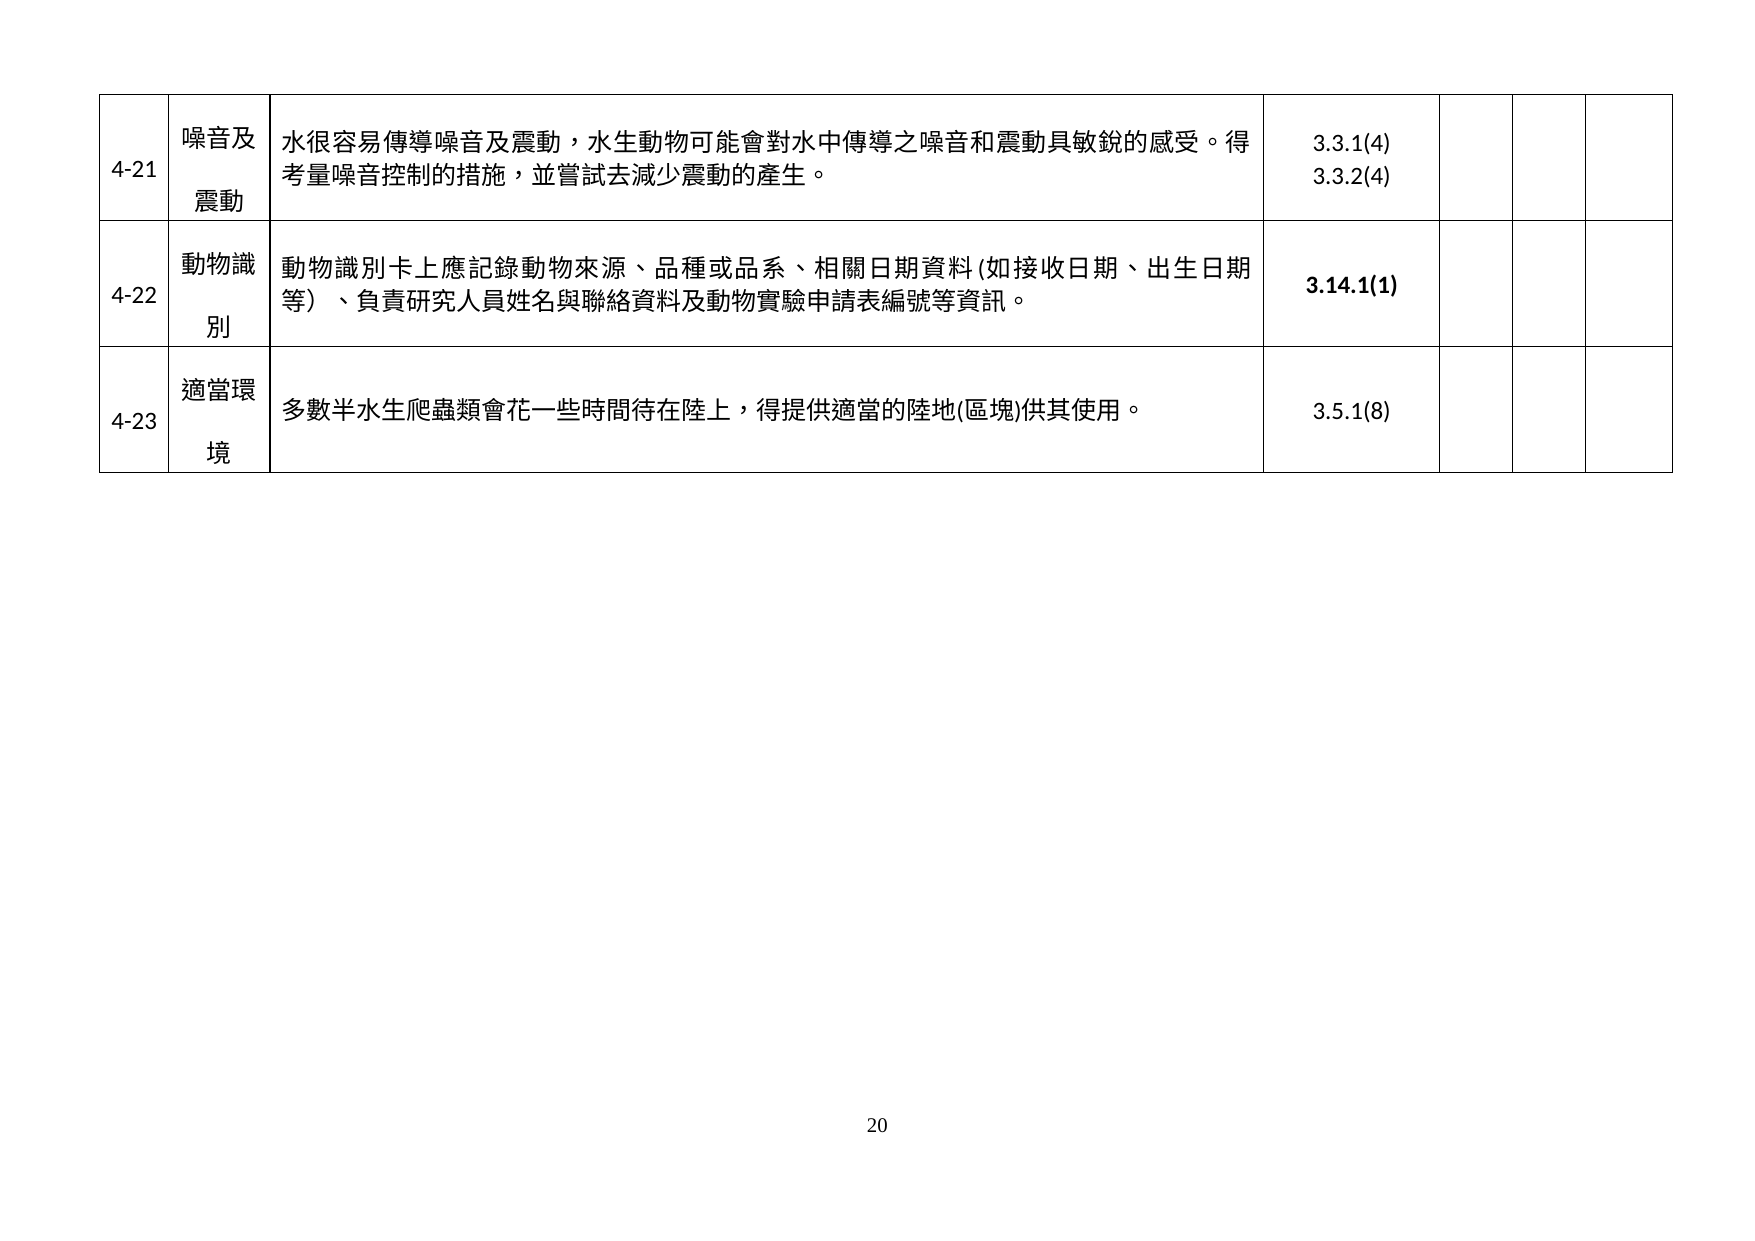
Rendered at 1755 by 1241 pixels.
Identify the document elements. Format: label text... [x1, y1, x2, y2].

table_cell 動物識別卡上應記錄動物來源、品種或品系、相關日期資料(如接收日期、出生日期等）、負責研究人員姓名與聯絡資料及動物實驗申請表編號等資訊。 [271, 221, 1263, 346]
table_cell 噪音及震動 [169, 95, 269, 220]
table_cell 3.5.1(8) [1264, 347, 1439, 472]
table_cell [1513, 95, 1585, 220]
table_cell 4-23 [100, 347, 168, 472]
table_cell [1586, 347, 1672, 472]
table_cell [1513, 347, 1585, 472]
table_cell 3.3.1(4) 3.3.2(4) [1264, 95, 1439, 220]
table_cell [1513, 221, 1585, 346]
table_cell [1440, 347, 1512, 472]
table_cell [1586, 95, 1672, 220]
table_cell [1440, 221, 1512, 346]
table_cell 4-21 [100, 95, 168, 220]
table_cell 3.14.1(1) [1264, 221, 1439, 346]
table_cell 多數半水生爬蟲類會花一些時間待在陸上，得提供適當的陸地(區塊)供其使用。 [271, 347, 1263, 472]
table_cell [1586, 221, 1672, 346]
table_cell 4-22 [100, 221, 168, 346]
table_cell [1440, 95, 1512, 220]
table_cell 動物識別 [169, 221, 269, 346]
table_cell 水很容易傳導噪音及震動，水生動物可能會對水中傳導之噪音和震動具敏銳的感受。得考量噪音控制的措施，並嘗試去減少震動的產生。 [271, 95, 1263, 220]
table_cell 適當環境 [169, 347, 269, 472]
